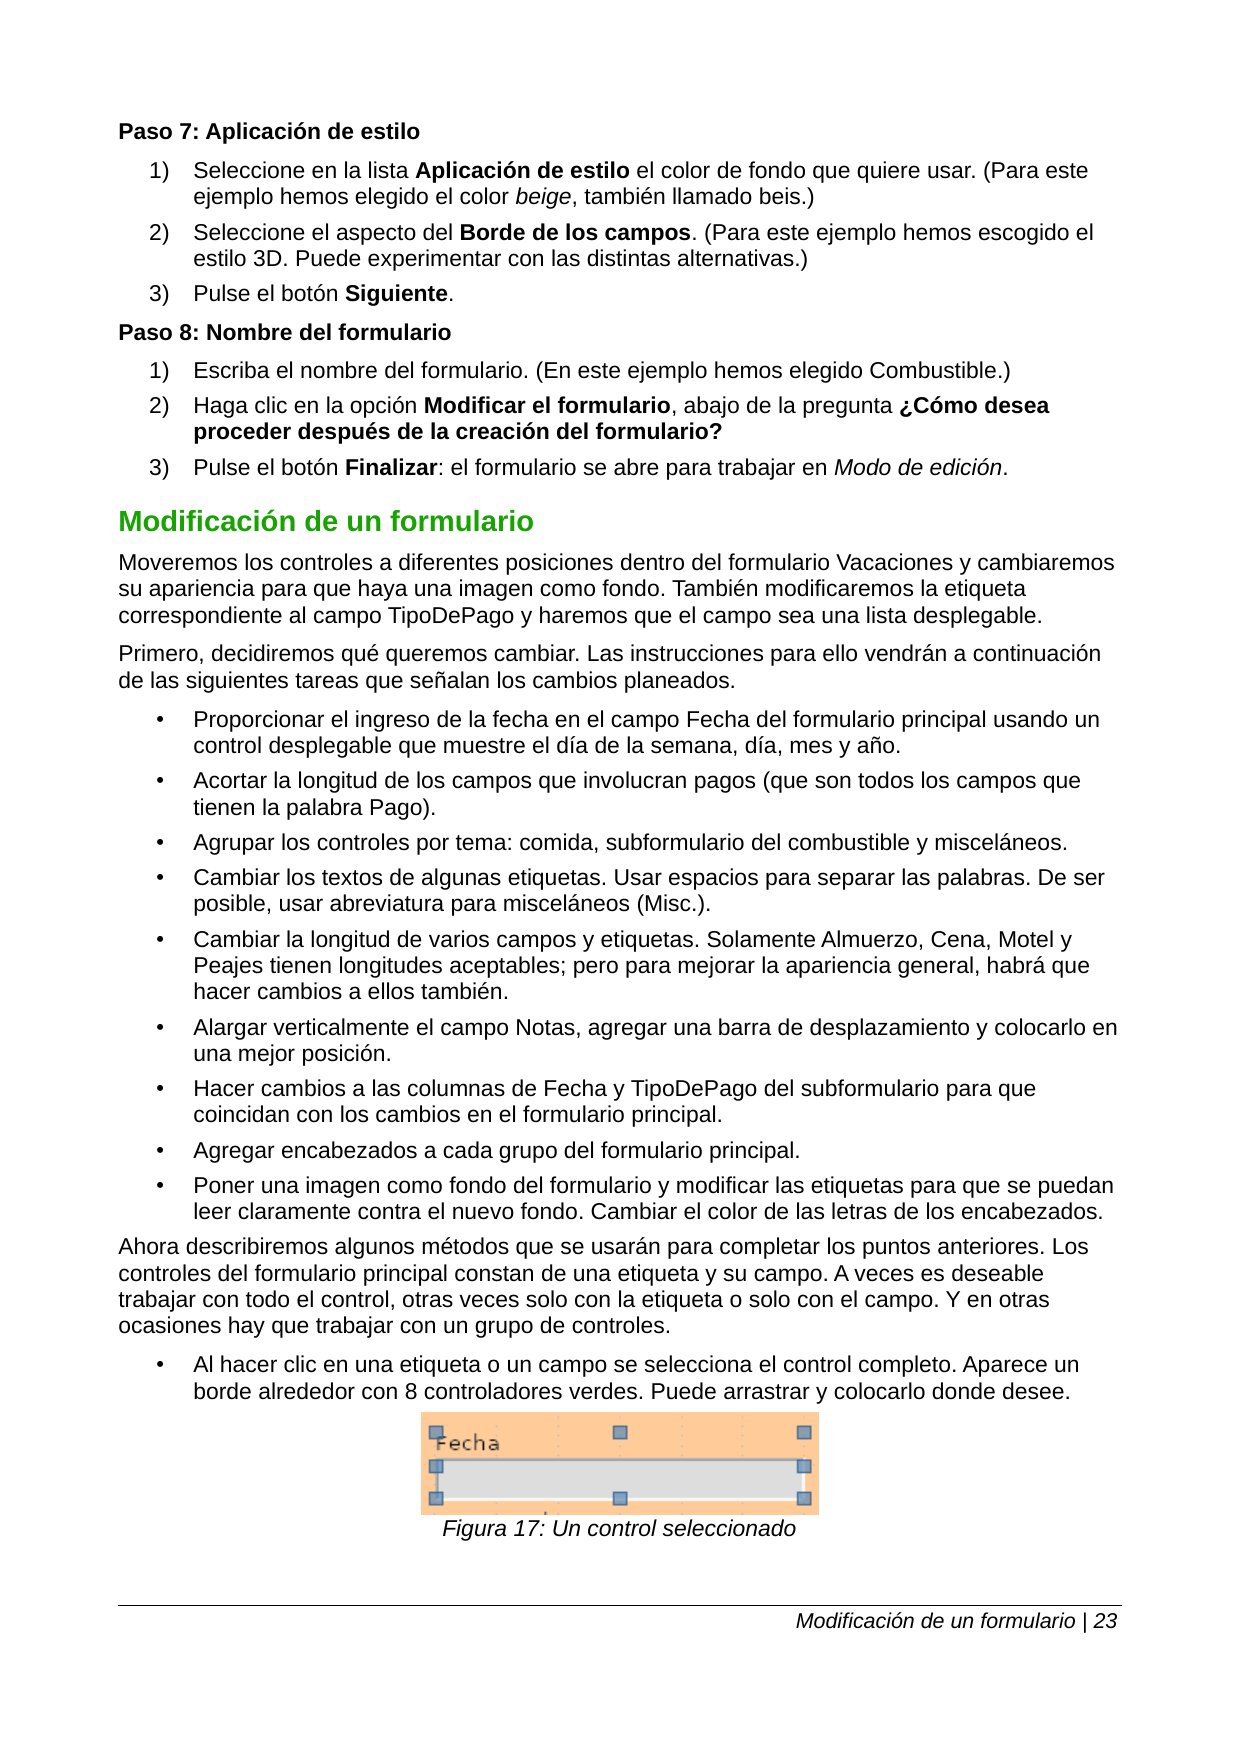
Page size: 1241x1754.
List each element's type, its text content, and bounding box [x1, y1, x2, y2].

list Poner una imagen como fondo del formulario y modificar las etiquetas para que se puedan leer claramente contra el nuevo fondo. Cambiar el color de las letras de los encabezados. [156, 1172, 1122, 1224]
list Agregar encabezados a cada grupo del formulario principal. [156, 1137, 1122, 1163]
list Acortar la longitud de los campos que involucran pagos (que son todos los campos que tienen la palabra Pago). [156, 767, 1122, 820]
subtitle Modificación de un formulario [118, 503, 1122, 537]
picture [421, 1412, 819, 1515]
text Paso 7: Aplicación de estilo [118, 118, 1122, 144]
list Cambiar la longitud de varios campos y etiquetas. Solamente Almuerzo, Cena, Motel y Peajes tienen longitudes aceptables; pero para mejorar la apariencia general, habrá que hacer cambios a ellos también. [156, 926, 1122, 1004]
text Paso 8: Nombre del formulario [118, 318, 1122, 345]
list Pulse el botón Siguiente. [169, 280, 1122, 306]
text Moveremos los controles a diferentes posiciones dentro del formulario Vacaciones y cambiaremos su apariencia para que haya una imagen como fondo. También modificaremos la etiqueta correspondiente al campo TipoDePago y haremos que el campo sea una lista desplegable. [118, 549, 1122, 628]
list Seleccione en la lista Aplicación de estilo el color de fondo que quiere usar. (Para este ejemplo hemos elegido el color beige, también llamado beis.) [169, 157, 1122, 210]
list Escriba el nombre del formulario. (En este ejemplo hemos elegido Combustible.) [169, 357, 1122, 383]
list Al hacer clic en una etiqueta o un campo se selecciona el control completo. Aparece un borde alrededor con 8 controladores verdes. Puede arrastrar y colocarlo donde desee. [156, 1351, 1122, 1404]
list Alargar verticalmente el campo Notas, agregar una barra de desplazamiento y colocarlo en una mejor posición. [156, 1013, 1122, 1066]
list Agrupar los controles por tema: comida, subformulario del combustible y misceláneos. [156, 829, 1122, 855]
list Pulse el botón Finalizar: el formulario se abre para trabajar en Modo de edición. [169, 453, 1122, 480]
list Hacer cambios a las columnas de Fecha y TipoDePago del subformulario para que coincidan con los cambios en el formulario principal. [156, 1075, 1122, 1128]
list Proporcionar el ingreso de la fecha en el campo Fecha del formulario principal usando un control desplegable que muestre el día de la semana, día, mes y año. [156, 706, 1122, 758]
list Seleccione el aspecto del Borde de los campos. (Para este ejemplo hemos escogido el estilo 3D. Puede experimentar con las distintas alternativas.) [169, 218, 1122, 271]
list Cambiar los textos de algunas etiquetas. Usar espacios para separar las palabras. De ser posible, usar abreviatura para misceláneos (Misc.). [156, 864, 1122, 917]
text Ahora describiremos algunos métodos que se usarán para completar los puntos anteriores. Los controles del formulario principal constan de una etiqueta y su campo. A veces es deseable trabajar con todo el control, otras veces solo con la etiqueta o solo con el campo. Y en otras ocasiones hay que trabajar con un grupo de controles. [118, 1233, 1122, 1339]
list Haga clic en la opción Modificar el formulario, abajo de la pregunta ¿Cómo desea proceder después de la creación del formulario? [169, 392, 1122, 445]
text Figura 17: Un control seleccionado [418, 1413, 822, 1541]
text Primero, decidiremos qué queremos cambiar. Las instrucciones para ello vendrán a continuación de las siguientes tareas que señalan los cambios planeados. [118, 640, 1122, 693]
